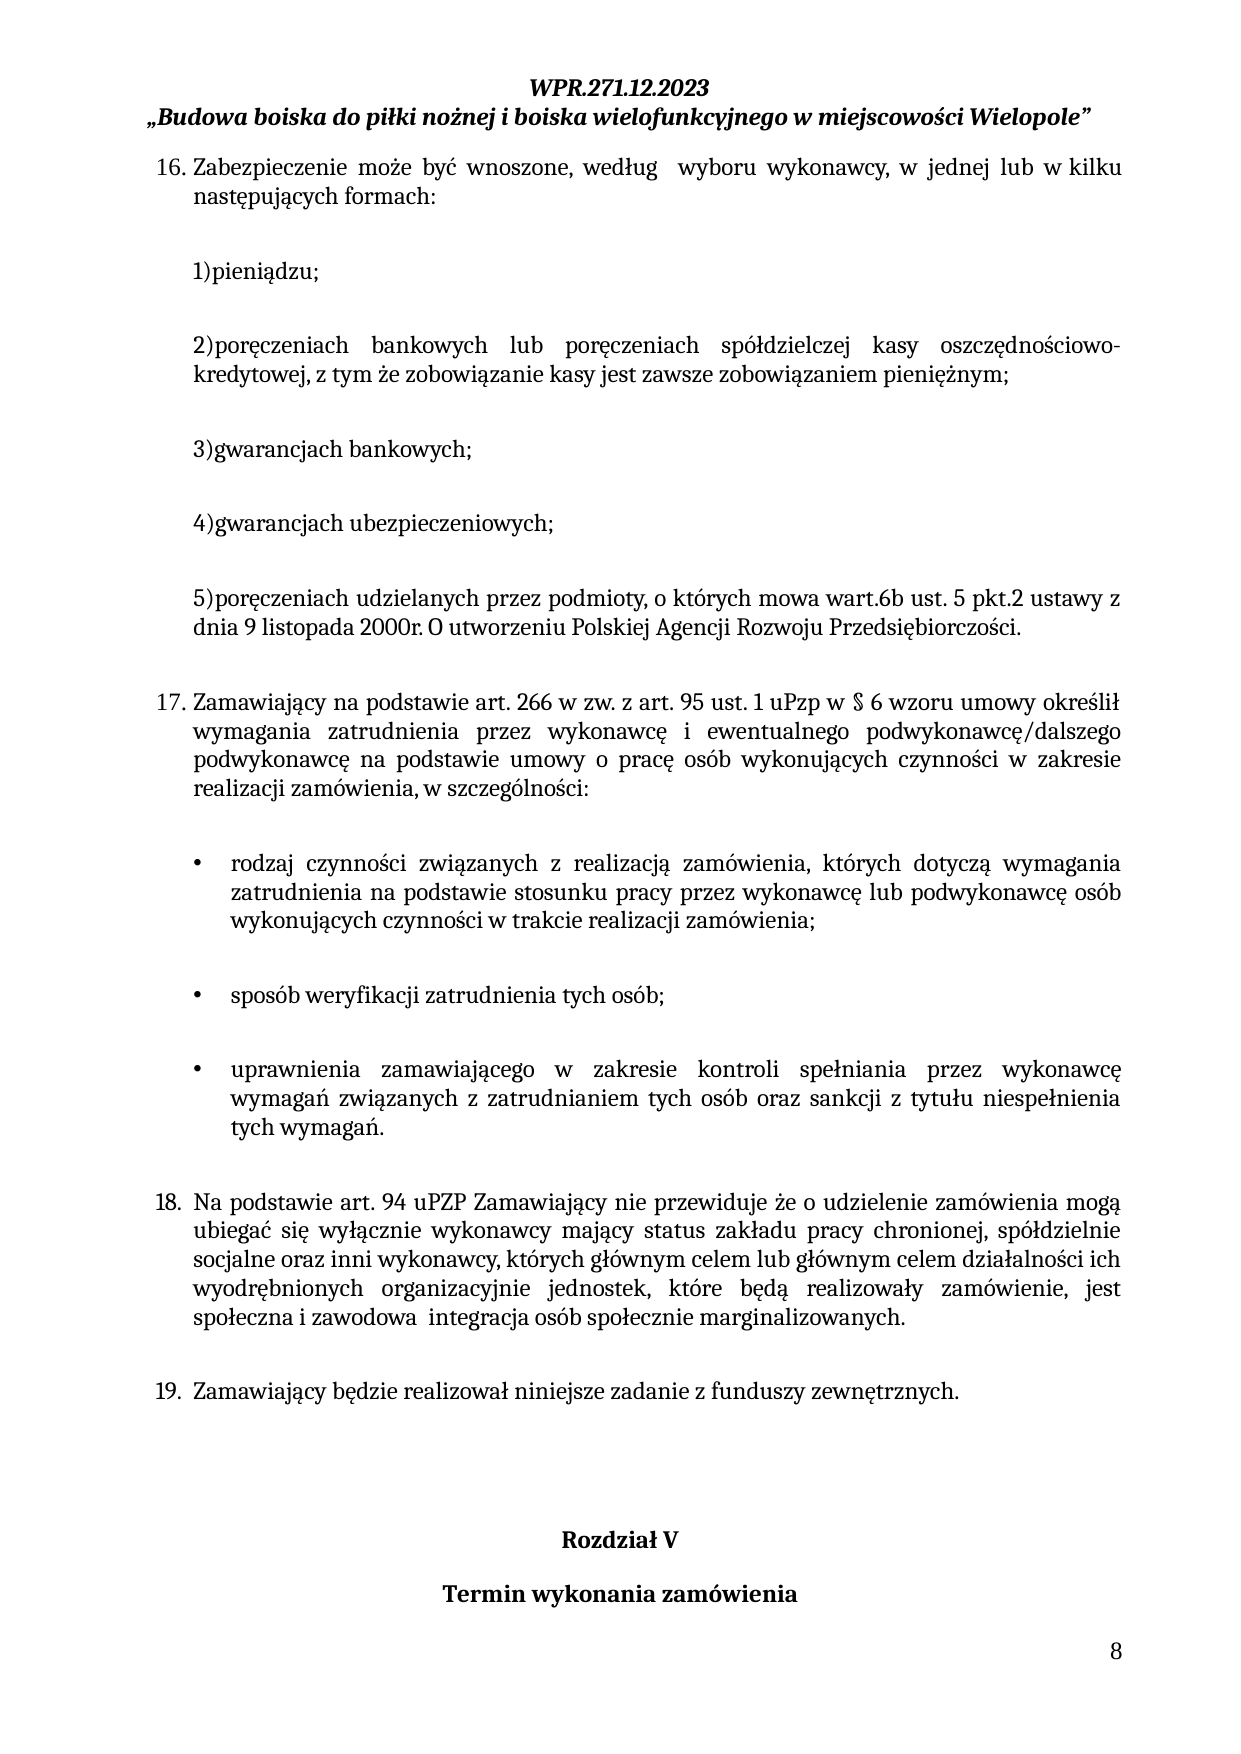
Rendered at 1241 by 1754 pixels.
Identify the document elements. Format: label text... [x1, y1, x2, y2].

list uprawnienia zamawiającego w zakresie kontroli spełniania przez wykonawcę wymagań związanych z zatrudnianiem tych osób oraz sankcji z tytułu niespełnienia tych wymagań. [193, 1055, 1122, 1142]
text Termin wykonania zamówienia [118, 1580, 1122, 1609]
list sposób weryfikacji zatrudnienia tych osób; [193, 981, 1122, 1009]
text 4)gwarancjach ubezpieczeniowych; [193, 509, 1122, 538]
text 2)poręczeniach bankowych lub poręczeniach spółdzielczej kasy oszczędnościowo-kredytowej, z tym że zobowiązanie kasy jest zawsze zobowiązaniem pieniężnym; [193, 331, 1122, 389]
list Zamawiający na podstawie art. 266 w zw. z art. 95 ust. 1 uPzp w § 6 wzoru umowy określił wymagania zatrudnienia przez wykonawcę i ewentualnego podwykonawcę/dalszego podwykonawcę na podstawie umowy o pracę osób wykonujących czynności w zakresie realizacji zamówienia, w szczególności: [156, 687, 1122, 803]
text 5)poręczeniach udzielanych przez podmioty, o których mowa wart.6b ust. 5 pkt.2 ustawy z dnia 9 listopada 2000r. O utworzeniu Polskiej Agencji Rozwoju Przedsiębiorczości. [193, 584, 1122, 641]
text 3)gwarancjach bankowych; [193, 434, 1122, 463]
list Zabezpieczenie może być wnoszone, według wyboru wykonawcy, w jednej lub w kilku następujących formach: [156, 152, 1122, 211]
text 1)pieniądzu; [193, 257, 1122, 285]
list Na podstawie art. 94 uPZP Zamawiający nie przewiduje że o udzielenie zamówienia mogą ubiegać się wyłącznie wykonawcy mający status zakładu pracy chronionej, spółdzielnie socjalne oraz inni wykonawcy, których głównym celem lub głównym celem działalności ich wyodrębnionych organizacyjnie jednostek, które będą realizowały zamówienie, jest społeczna i zawodowa integracja osób społecznie marginalizowanych. [156, 1187, 1122, 1331]
list Zamawiający będzie realizował niniejsze zadanie z funduszy zewnętrznych. [156, 1377, 1122, 1406]
list rodzaj czynności związanych z realizacją zamówienia, których dotyczą wymagania zatrudnienia na podstawie stosunku pracy przez wykonawcę lub podwykonawcę osób wykonujących czynności w trakcie realizacji zamówienia; [193, 849, 1122, 935]
text Rozdział V [118, 1526, 1122, 1555]
